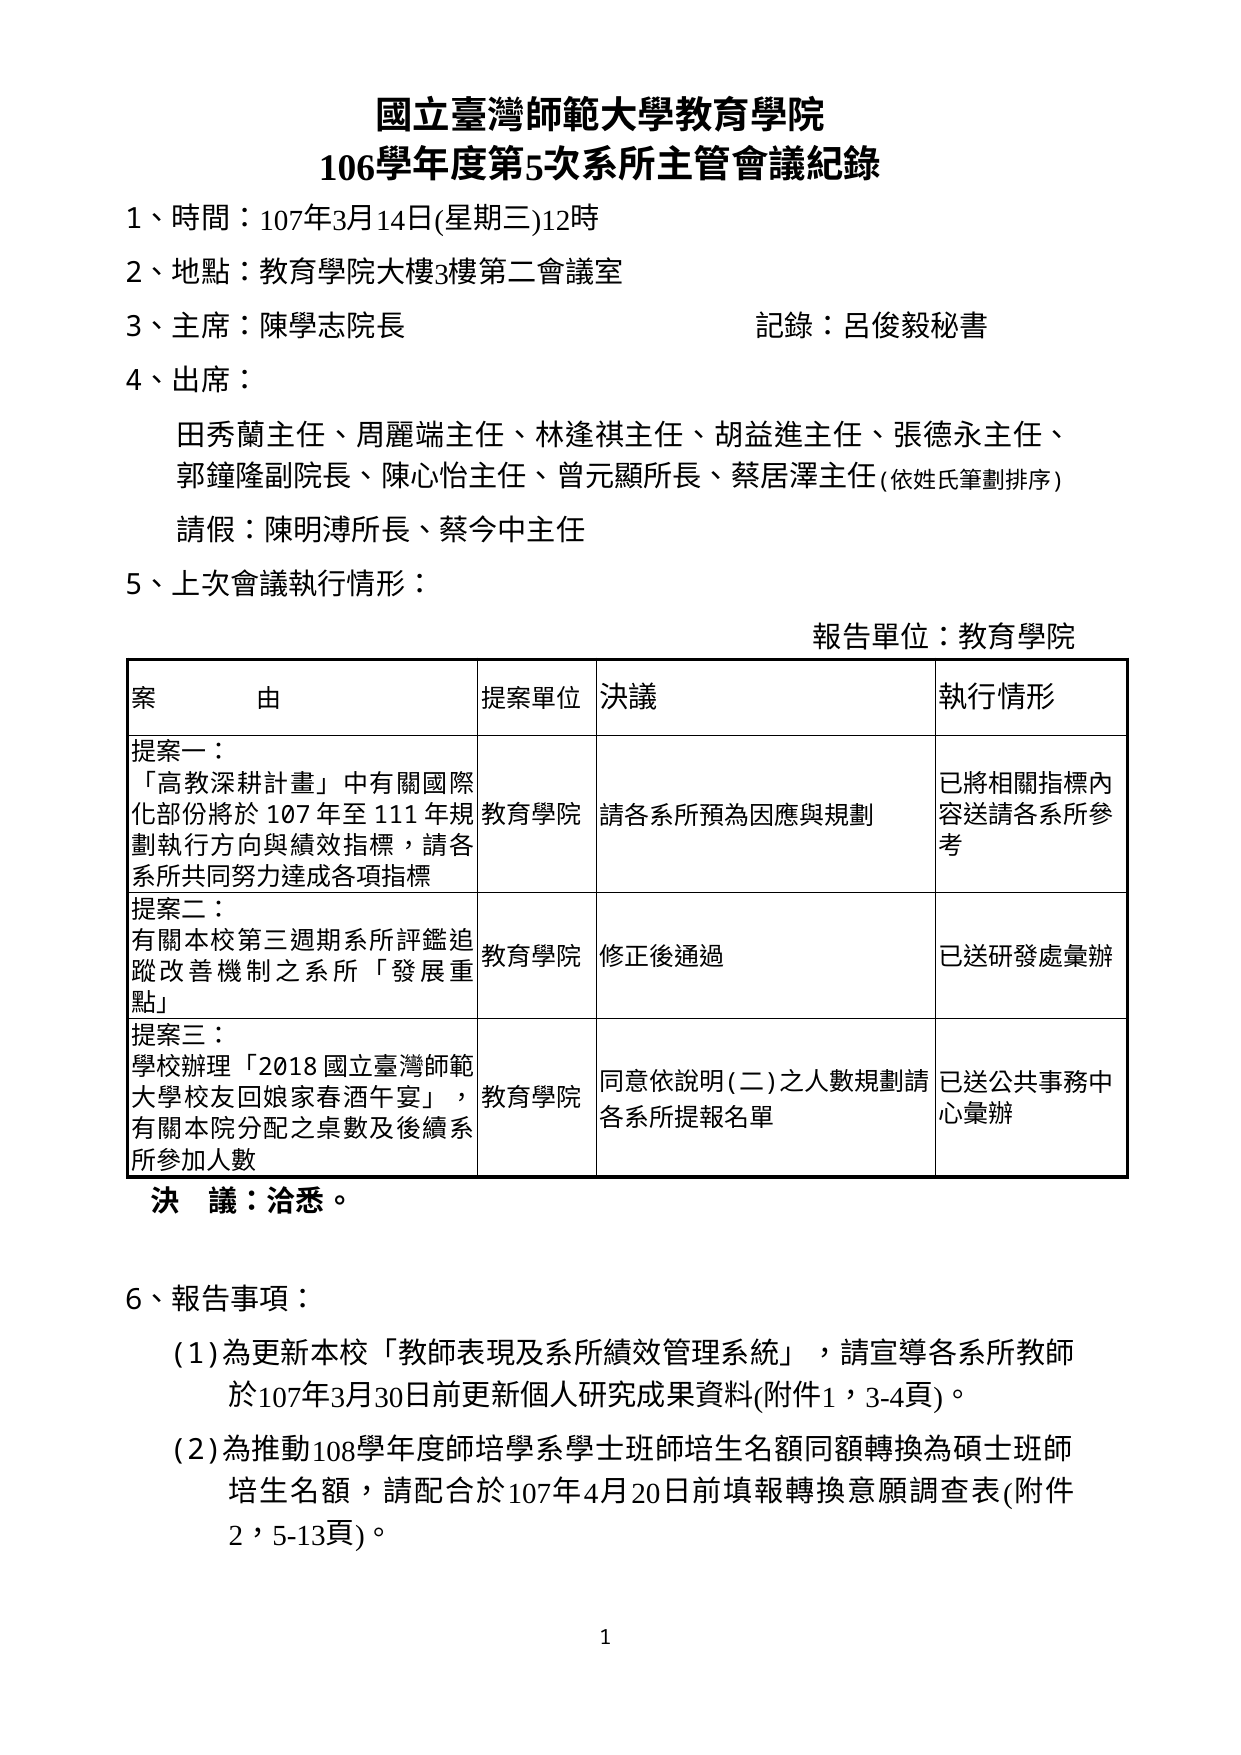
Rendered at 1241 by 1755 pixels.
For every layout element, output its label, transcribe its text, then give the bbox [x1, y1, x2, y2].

text 報告單位：教育學院 [125, 609, 1075, 657]
table_header 提案單位 [478, 661, 596, 735]
table_cell 修正後通過 [597, 893, 935, 1018]
text 106學年度第5次系所主管會議紀錄 [125, 139, 1075, 189]
table_cell 同意依說明(二)之人數規劃請各系所提報名單 [597, 1019, 935, 1175]
list 為推動108學年度師培學系學士班師培生名額同額轉換為碩士班師培生名額，請配合於107年4月20日前填報轉換意願調查表(附件2，5-13頁)。 [169, 1426, 1075, 1551]
table_cell 教育學院 [478, 893, 596, 1018]
table_cell 教育學院 [478, 1019, 596, 1175]
list 地點：教育學院大樓3樓第二會議室 [125, 249, 1075, 291]
table_cell 教育學院 [478, 736, 596, 892]
table_header 案 由 [129, 661, 477, 735]
table_cell 提案一： 「高教深耕計畫」中有關國際化部份將於107年至111年規劃執行方向與績效指標，請各系所共同努力達成各項指標 [129, 736, 477, 892]
table_cell 請各系所預為因應與規劃 [597, 736, 935, 892]
list 出席： [125, 357, 1075, 399]
table_header 執行情形 [936, 661, 1126, 735]
list 上次會議執行情形： [125, 562, 1075, 603]
text 請假：陳明溥所長、蔡今中主任 [177, 507, 1075, 549]
list 報告事項： [125, 1268, 1075, 1318]
list 時間：107年3月14日(星期三)12時 [125, 195, 1075, 237]
table_header 決議 [597, 661, 935, 735]
text 決 議：洽悉。 [150, 1179, 1075, 1220]
list 為更新本校「教師表現及系所績效管理系統」，請宣導各系所教師於107年3月30日前更新個人研究成果資料(附件1，3-4頁)。 [169, 1331, 1075, 1414]
table_cell 提案三： 學校辦理「2018國立臺灣師範大學校友回娘家春酒午宴」，有關本院分配之桌數及後續系所參加人數 [129, 1019, 477, 1175]
table_cell 提案二： 有關本校第三週期系所評鑑追蹤改善機制之系所「發展重點」 [129, 893, 477, 1018]
table_cell 已將相關指標內容送請各系所參考 [936, 736, 1126, 892]
table_cell 已送研發處彙辦 [936, 893, 1126, 1018]
text 國立臺灣師範大學教育學院 [125, 89, 1075, 139]
table_cell 已送公共事務中心彙辦 [936, 1019, 1126, 1175]
list 主席：陳學志院長 記錄：呂俊毅秘書 [125, 303, 1075, 345]
text 田秀蘭主任、周麗端主任、林逢祺主任、胡益進主任、張德永主任、郭鐘隆副院長、陳心怡主任、曾元顯所長、蔡居澤主任(依姓氏筆劃排序) [177, 412, 1075, 495]
